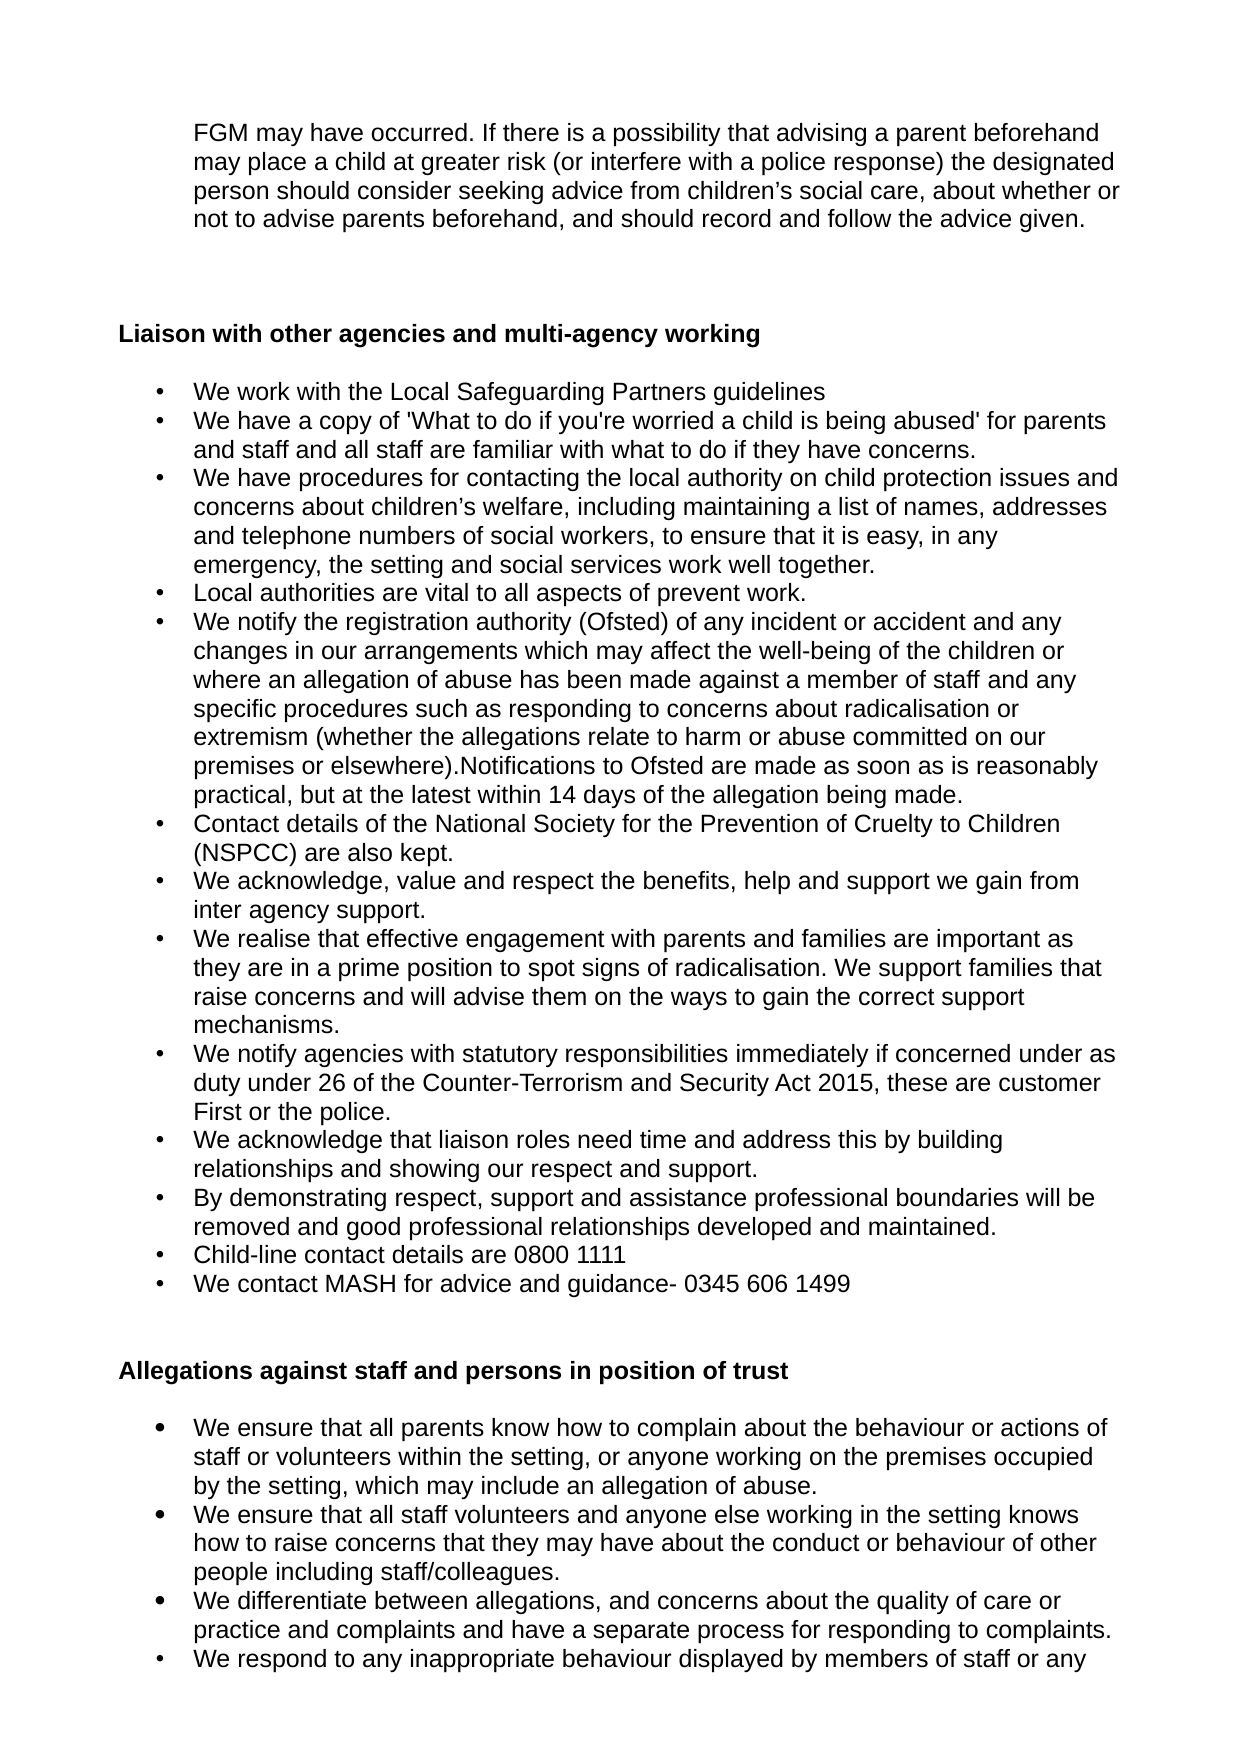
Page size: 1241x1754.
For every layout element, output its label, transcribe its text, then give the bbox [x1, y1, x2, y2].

list We have a copy of 'What to do if you're worried a child is being abused' for parents and staff and all staff are familiar with what to do if they have concerns. [156, 406, 1122, 463]
list We respond to any inappropriate behaviour displayed by members of staff or any [156, 1643, 1122, 1672]
list We contact MASH for advice and guidance- 0345 606 1499 [156, 1269, 1122, 1298]
list We work with the Local Safeguarding Partners guidelines [156, 377, 1122, 406]
list We differentiate between allegations, and concerns about the quality of care or practice and complaints and have a separate process for responding to complaints. [156, 1586, 1122, 1643]
text Allegations against staff and persons in position of trust [118, 1356, 1122, 1384]
list We acknowledge that liaison roles need time and address this by building relationships and showing our respect and support. [156, 1125, 1122, 1183]
list FGM may have occurred. If there is a possibility that advising a parent beforehand may place a child at greater risk (or interfere with a police response) the designated person should consider seeking advice from children’s social care, about whether or not to advise parents beforehand, and should record and follow the advice given. [156, 118, 1122, 233]
list We notify agencies with statutory responsibilities immediately if concerned under as duty under 26 of the Counter-Terrorism and Security Act 2015, these are customer First or the police. [156, 1039, 1122, 1125]
list Child-line contact details are 0800 1111 [156, 1241, 1122, 1269]
list We ensure that all parents know how to complain about the behaviour or actions of staff or volunteers within the setting, or anyone working on the premises occupied by the setting, which may include an allegation of abuse. [156, 1413, 1122, 1499]
list Contact details of the National Society for the Prevention of Cruelty to Children (NSPCC) are also kept. [156, 809, 1122, 866]
text Liaison with other agencies and multi-agency working [118, 319, 1122, 348]
list We acknowledge, value and respect the benefits, help and support we gain from inter agency support. [156, 866, 1122, 924]
list By demonstrating respect, support and assistance professional boundaries will be removed and good professional relationships developed and maintained. [156, 1183, 1122, 1241]
list We have procedures for contacting the local authority on child protection issues and concerns about children’s welfare, including maintaining a list of names, addresses and telephone numbers of social workers, to ensure that it is easy, in any emergency, the setting and social services work well together. [156, 463, 1122, 578]
list We ensure that all staff volunteers and anyone else working in the setting knows how to raise concerns that they may have about the conduct or behaviour of other people including staff/colleagues. [156, 1499, 1122, 1586]
list We notify the registration authority (Ofsted) of any incident or accident and any changes in our arrangements which may affect the well-being of the children or where an allegation of abuse has been made against a member of staff and any specific procedures such as responding to concerns about radicalisation or extremism (whether the allegations relate to harm or abuse committed on our premises or elsewhere).Notifications to Ofsted are made as soon as is reasonably practical, but at the latest within 14 days of the allegation being made. [156, 607, 1122, 809]
list We realise that effective engagement with parents and families are important as they are in a prime position to spot signs of radicalisation. We support families that raise concerns and will advise them on the ways to gain the correct support mechanisms. [156, 924, 1122, 1039]
list Local authorities are vital to all aspects of prevent work. [156, 578, 1122, 607]
